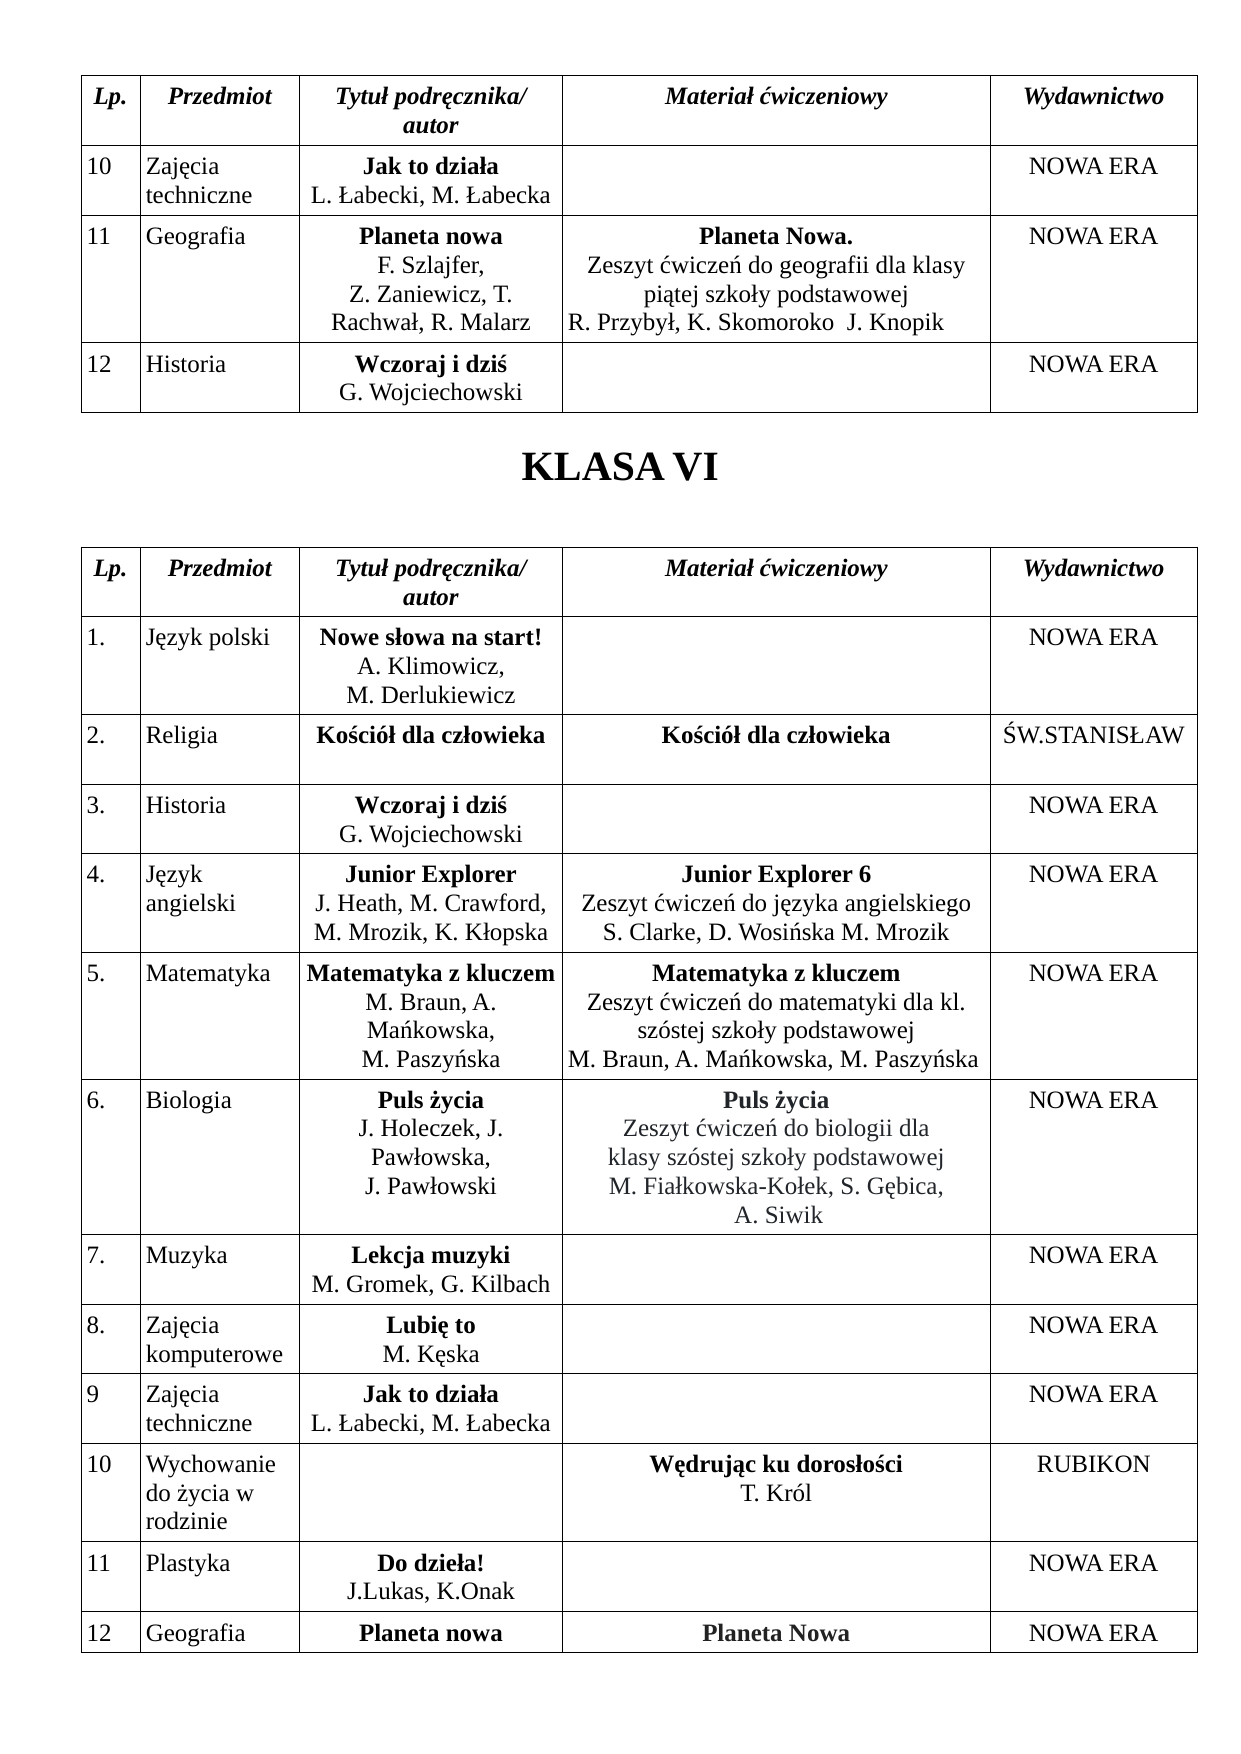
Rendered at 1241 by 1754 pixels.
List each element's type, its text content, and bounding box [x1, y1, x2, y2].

table_cell NOWA ERA [991, 1080, 1197, 1234]
table_header Materiał ćwiczeniowy [563, 548, 990, 616]
table_cell Junior Explorer J. Heath, M. Crawford, M. Mrozik, K. Kłopska [300, 854, 562, 952]
table_cell Wczoraj i dziś G. Wojciechowski [300, 785, 562, 853]
table_header Wydawnictwo [991, 548, 1197, 616]
table_header Przedmiot [141, 76, 299, 144]
table_cell Planeta nowa F. Szlajfer, Z. Zaniewicz, T. Rachwał, R. Malarz [300, 216, 562, 342]
table_cell NOWA ERA [991, 1542, 1197, 1611]
table_cell [563, 1235, 990, 1304]
table_cell NOWA ERA [991, 953, 1197, 1078]
table_cell Lubię to M. Kęska [300, 1305, 562, 1373]
table_cell Religia [141, 715, 299, 784]
table_cell Wychowanie do życia w rodzinie [141, 1444, 299, 1541]
table_cell Plastyka [141, 1542, 299, 1611]
table_cell 12 [82, 343, 140, 412]
table_cell ŚW.STANISŁAW [991, 715, 1197, 784]
table_cell 3. [82, 785, 140, 853]
table_cell 11 [82, 1542, 140, 1611]
table_cell 8. [82, 1305, 140, 1373]
table_cell 11 [82, 216, 140, 342]
table_cell Jak to działa L. Łabecki, M. Łabecka [300, 146, 562, 214]
table_cell Matematyka [141, 953, 299, 1078]
table_cell [563, 1305, 990, 1373]
table_header Materiał ćwiczeniowy [563, 76, 990, 144]
table_cell Historia [141, 785, 299, 853]
table_header Lp. [82, 548, 140, 616]
table_cell [563, 1542, 990, 1611]
table_cell 7. [82, 1235, 140, 1304]
table_cell Geografia [141, 216, 299, 342]
table_header Wydawnictwo [991, 76, 1197, 144]
table_cell 2. [82, 715, 140, 784]
table_cell [563, 785, 990, 853]
table_cell Do dzieła! J.Lukas, K.Onak [300, 1542, 562, 1611]
table_cell Planeta Nowa. Zeszyt ćwiczeń do geografii dla klasy piątej szkoły podstawowej R. Przybył, K. Skomoroko J. Knopik [563, 216, 990, 342]
table_cell [563, 146, 990, 214]
table_cell Planeta nowa [300, 1612, 562, 1652]
table_cell NOWA ERA [991, 146, 1197, 214]
table_cell Kościół dla człowieka [300, 715, 562, 784]
table_cell NOWA ERA [991, 1374, 1197, 1443]
table_cell NOWA ERA [991, 216, 1197, 342]
table_cell Język angielski [141, 854, 299, 952]
table_header Tytuł podręcznika/ autor [300, 548, 562, 616]
table_cell [563, 617, 990, 714]
table_cell NOWA ERA [991, 854, 1197, 952]
table_cell Matematyka z kluczem Zeszyt ćwiczeń do matematyki dla kl. szóstej szkoły podstawowej M. Braun, A. Mańkowska, M. Paszyńska [563, 953, 990, 1078]
table_header Przedmiot [141, 548, 299, 616]
table_cell Historia [141, 343, 299, 412]
table_cell [300, 1444, 562, 1541]
table_cell 10 [82, 1444, 140, 1541]
table_header Lp. [82, 76, 140, 144]
table_cell 9 [82, 1374, 140, 1443]
table_cell Zajęcia komputerowe [141, 1305, 299, 1373]
table_cell Puls życia Zeszyt ćwiczeń do biologii dla klasy szóstej szkoły podstawowej M. Fiałkowska-Kołek, S. Gębica, A. Siwik [563, 1080, 990, 1234]
table_cell Biologia [141, 1080, 299, 1234]
table_cell Muzyka [141, 1235, 299, 1304]
text KLASA VI [75, 441, 1165, 489]
table_cell Wczoraj i dziś G. Wojciechowski [300, 343, 562, 412]
table_cell Lekcja muzyki M. Gromek, G. Kilbach [300, 1235, 562, 1304]
table_cell Puls życia J. Holeczek, J. Pawłowska, J. Pawłowski [300, 1080, 562, 1234]
table_cell NOWA ERA [991, 1612, 1197, 1652]
table_cell NOWA ERA [991, 1305, 1197, 1373]
table_cell NOWA ERA [991, 617, 1197, 714]
table_cell Kościół dla człowieka [563, 715, 990, 784]
table_cell RUBIKON [991, 1444, 1197, 1541]
table_cell NOWA ERA [991, 785, 1197, 853]
table_cell [563, 1374, 990, 1443]
table_cell 6. [82, 1080, 140, 1234]
table_cell NOWA ERA [991, 1235, 1197, 1304]
table_cell 10 [82, 146, 140, 214]
table_cell 12 [82, 1612, 140, 1652]
table_cell [563, 343, 990, 412]
table_cell Zajęcia techniczne [141, 146, 299, 214]
table_cell Zajęcia techniczne [141, 1374, 299, 1443]
table_cell Planeta Nowa [563, 1612, 990, 1652]
table_cell Język polski [141, 617, 299, 714]
table_cell Nowe słowa na start! A. Klimowicz, M. Derlukiewicz [300, 617, 562, 714]
table_cell Matematyka z kluczem M. Braun, A. Mańkowska, M. Paszyńska [300, 953, 562, 1078]
table_cell Wędrując ku dorosłości T. Król [563, 1444, 990, 1541]
table_header Tytuł podręcznika/ autor [300, 76, 562, 144]
table_cell 5. [82, 953, 140, 1078]
table_cell Junior Explorer 6 Zeszyt ćwiczeń do języka angielskiego S. Clarke, D. Wosińska M. Mrozik [563, 854, 990, 952]
table_cell NOWA ERA [991, 343, 1197, 412]
table_cell 4. [82, 854, 140, 952]
table_cell Jak to działa L. Łabecki, M. Łabecka [300, 1374, 562, 1443]
table_cell 1. [82, 617, 140, 714]
table_cell Geografia [141, 1612, 299, 1652]
